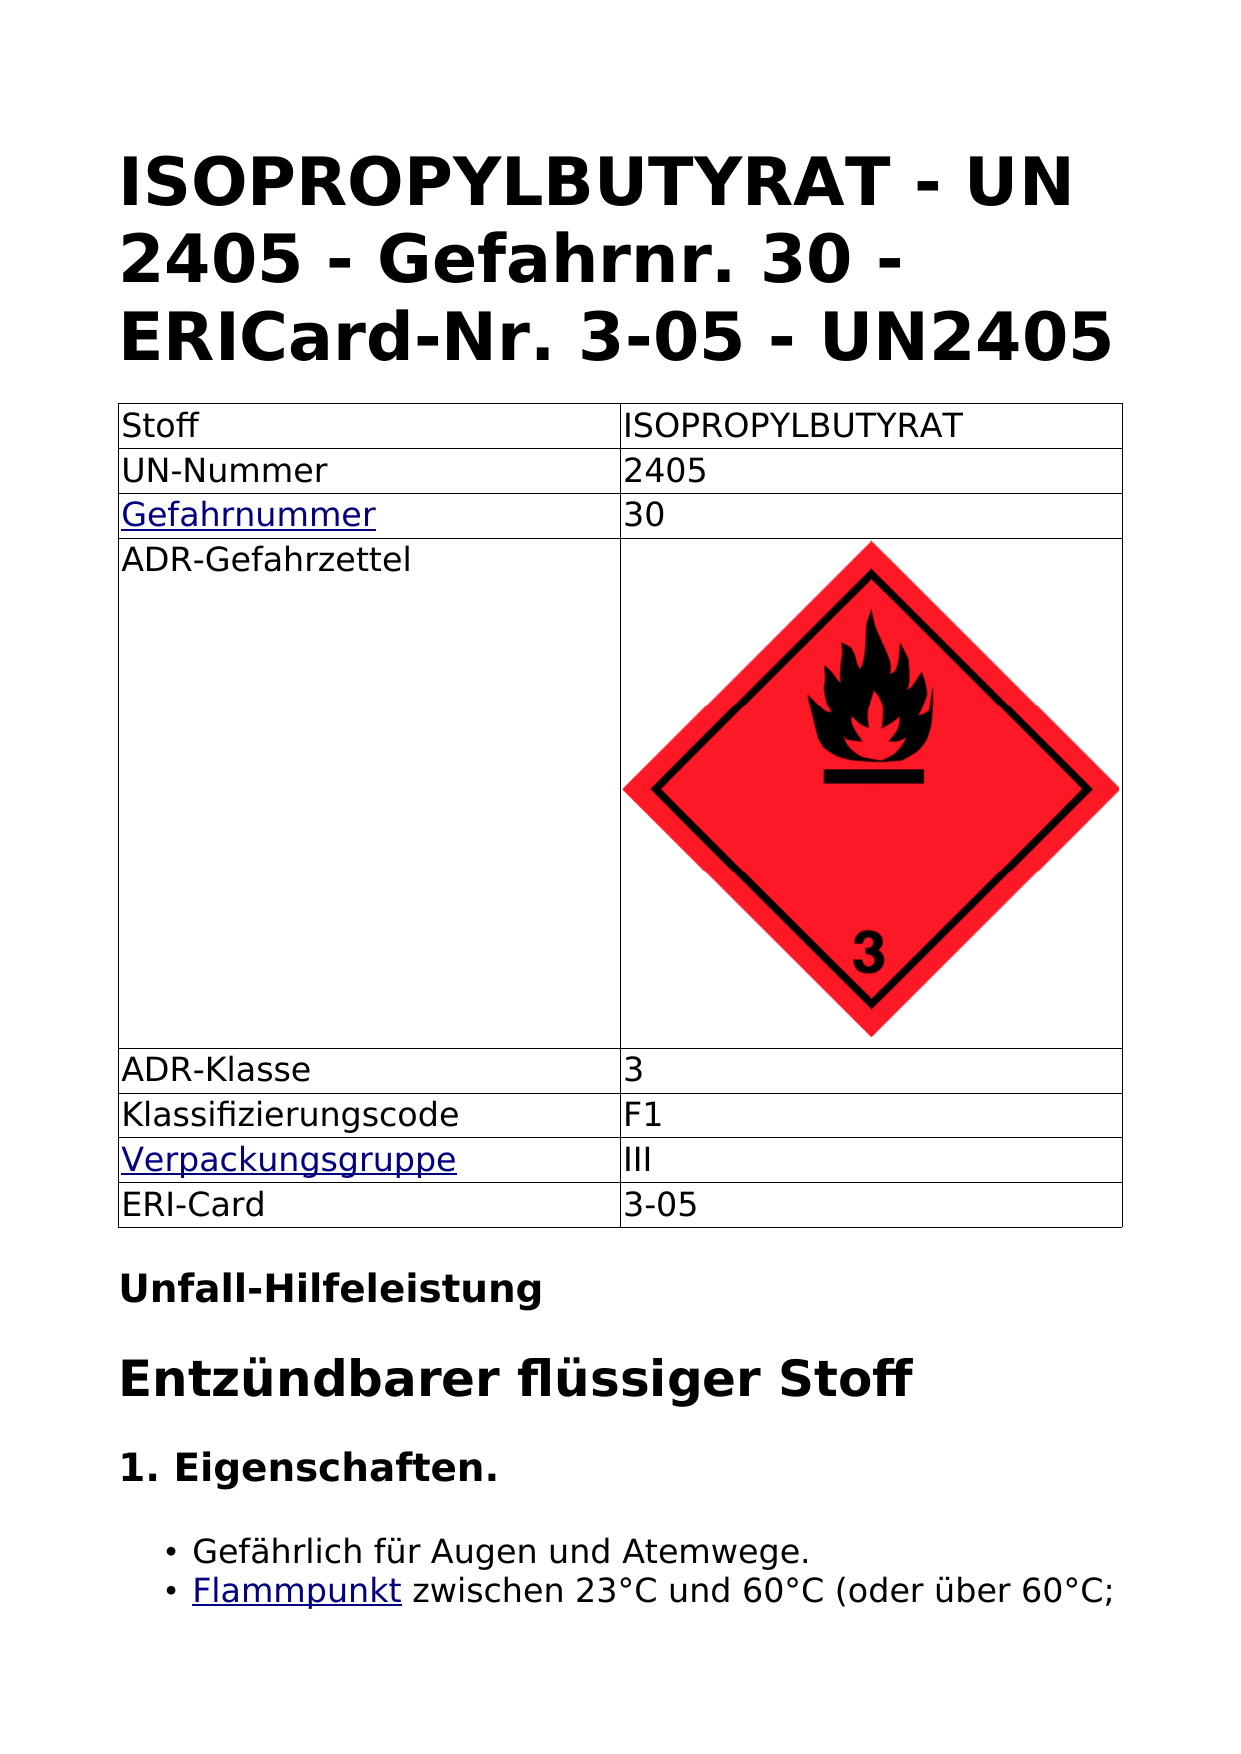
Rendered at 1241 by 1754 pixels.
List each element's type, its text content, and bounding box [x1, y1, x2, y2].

table_cell F1 [621, 1094, 1122, 1137]
table_cell Gefahrnummer [119, 494, 620, 538]
table_cell ERI-Card [119, 1183, 620, 1227]
table_cell 2405 [621, 449, 1122, 493]
subtitle Unfall-Hilfeleistung [118, 1267, 1122, 1312]
subtitle ISOPROPYLBUTYRAT - UN 2405 - Gefahrnr. 30 - ERICard-Nr. 3-05 - UN2405 [118, 143, 1122, 376]
table_cell ADR-Klasse [119, 1049, 620, 1092]
table_cell ADR-Gefahrzettel [119, 539, 620, 1048]
table_cell UN-Nummer [119, 449, 620, 493]
table_cell Klassifizierungscode [119, 1094, 620, 1137]
table_cell III [621, 1138, 1122, 1182]
table_cell 3 [621, 1049, 1122, 1092]
list Gefährlich für Augen und Atemwege. [177, 1532, 1122, 1571]
table_header ISOPROPYLBUTYRAT [621, 404, 1122, 448]
picture [622, 540, 1120, 1037]
table_cell 3-05 [621, 1183, 1122, 1227]
table_cell Verpackungsgruppe [119, 1138, 620, 1182]
list Flammpunkt zwischen 23°C und 60°C (oder über 60°C; [177, 1571, 1122, 1610]
subtitle Entzündbarer flüssiger Stoff [118, 1349, 1122, 1408]
subtitle 1. Eigenschaften. [118, 1445, 1122, 1490]
table_cell [621, 539, 1122, 1048]
table_cell 30 [621, 494, 1122, 538]
table_header Stoff [119, 404, 620, 448]
